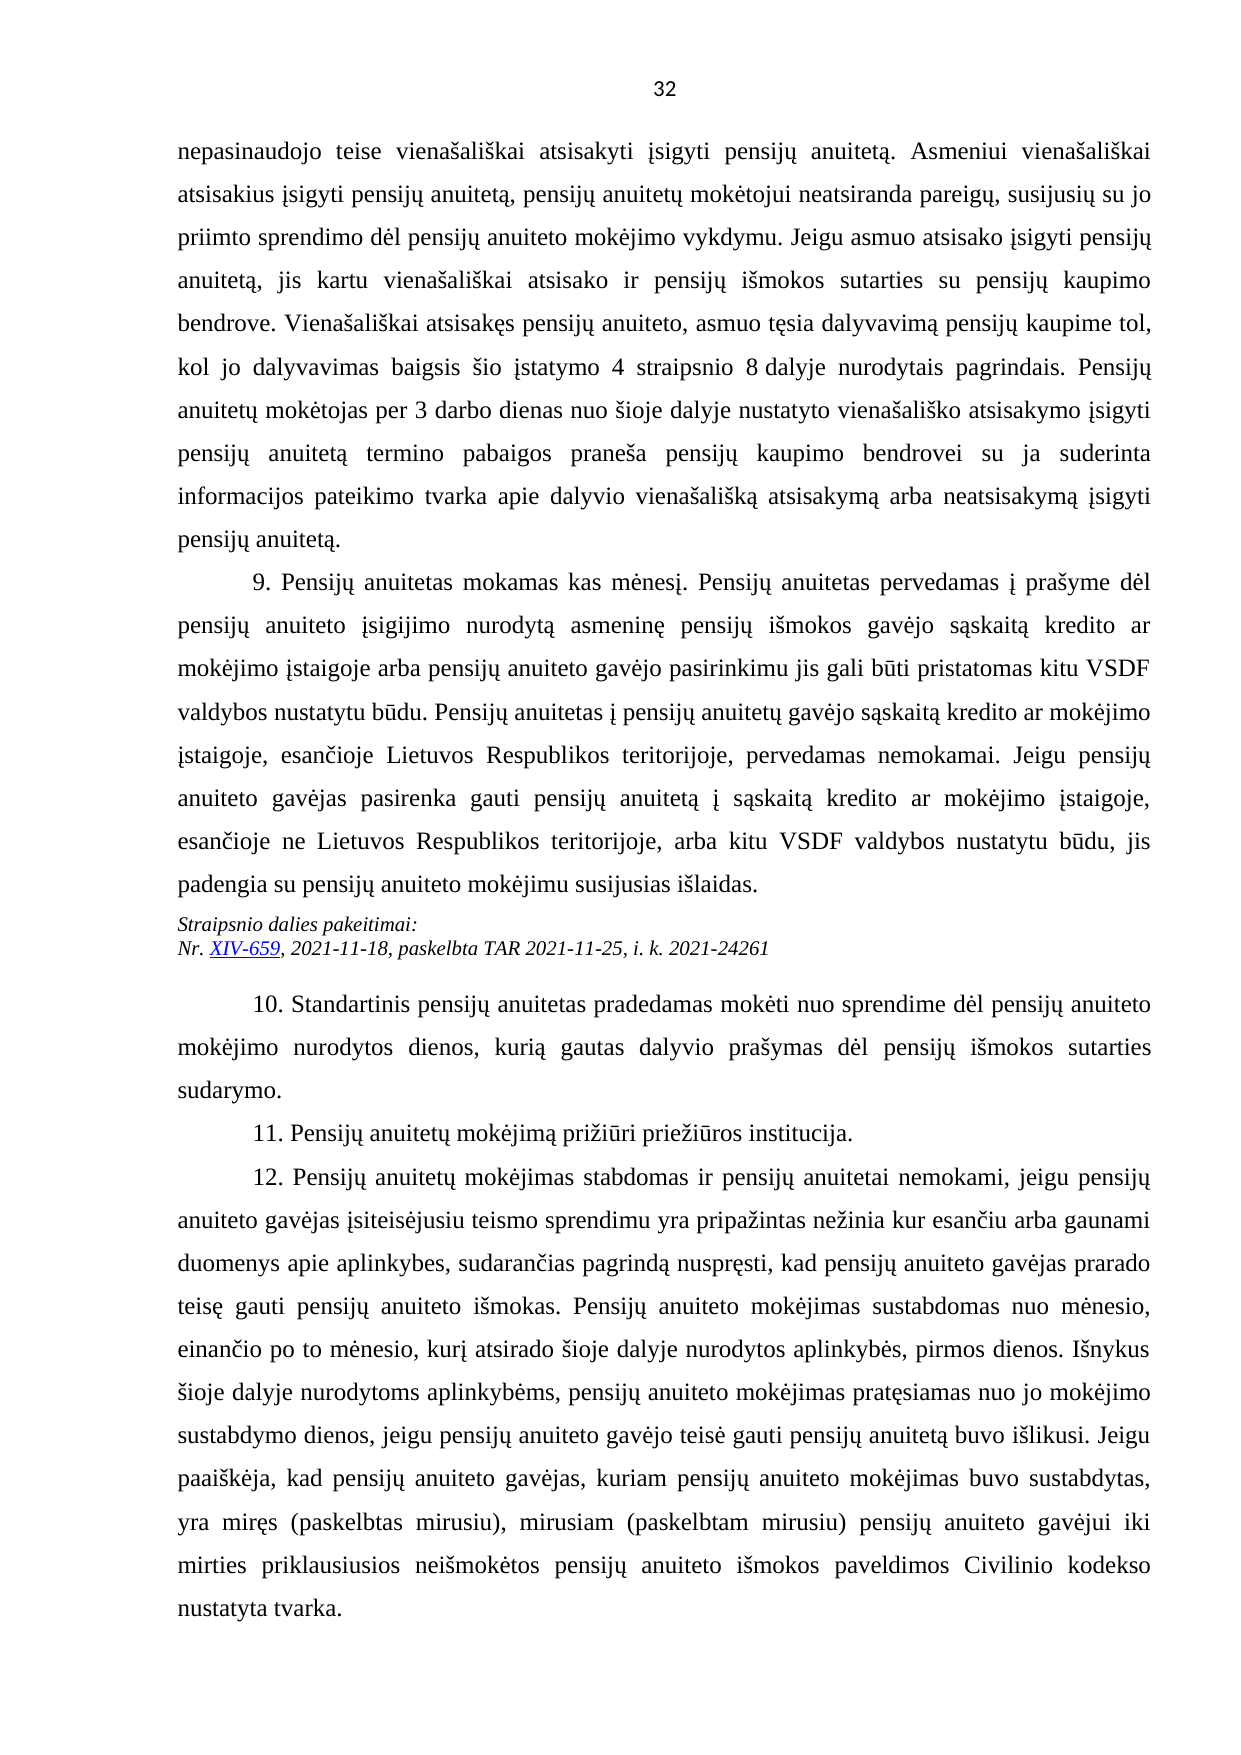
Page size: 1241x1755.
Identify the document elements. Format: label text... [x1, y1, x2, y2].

text Straipsnio dalies pakeitimai: [177, 912, 1152, 936]
text 11. Pensijų anuitetų mokėjimą prižiūri priežiūros institucija. [177, 1118, 1152, 1147]
text nepasinaudojo teise vienašališkai atsisakyti įsigyti pensijų anuitetą. Asmeniui vienašališkai atsisakius įsigyti pensijų anuitetą, pensijų anuitetų mokėtojui neatsiranda pareigų, susijusių su jo priimto sprendimo dėl pensijų anuiteto mokėjimo vykdymu. Jeigu asmuo atsisako įsigyti pensijų anuitetą, jis kartu vienašališkai atsisako ir pensijų išmokos sutarties su pensijų kaupimo bendrove. Vienašališkai atsisakęs pensijų anuiteto, asmuo tęsia dalyvavimą pensijų kaupime tol, kol jo dalyvavimas baigsis šio įstatymo 4 straipsnio 8 dalyje nurodytais pagrindais. Pensijų anuitetų mokėtojas per 3 darbo dienas nuo šioje dalyje nustatyto vienašališko atsisakymo įsigyti pensijų anuitetą termino pabaigos praneša pensijų kaupimo bendrovei su ja suderinta informacijos pateikimo tvarka apie dalyvio vienašališką atsisakymą arba neatsisakymą įsigyti pensijų anuitetą. [177, 136, 1152, 553]
text 12. Pensijų anuitetų mokėjimas stabdomas ir pensijų anuitetai nemokami, jeigu pensijų anuiteto gavėjas įsiteisėjusiu teismo sprendimu yra pripažintas nežinia kur esančiu arba gaunami duomenys apie aplinkybes, sudarančias pagrindą nuspręsti, kad pensijų anuiteto gavėjas prarado teisę gauti pensijų anuiteto išmokas. Pensijų anuiteto mokėjimas sustabdomas nuo mėnesio, einančio po to mėnesio, kurį atsirado šioje dalyje nurodytos aplinkybės, pirmos dienos. Išnykus šioje dalyje nurodytoms aplinkybėms, pensijų anuiteto mokėjimas pratęsiamas nuo jo mokėjimo sustabdymo dienos, jeigu pensijų anuiteto gavėjo teisė gauti pensijų anuitetą buvo išlikusi. Jeigu paaiškėja, kad pensijų anuiteto gavėjas, kuriam pensijų anuiteto mokėjimas buvo sustabdytas, yra miręs (paskelbtas mirusiu), mirusiam (paskelbtam mirusiu) pensijų anuiteto gavėjui iki mirties priklausiusios neišmokėtos pensijų anuiteto išmokos paveldimos Civilinio kodekso nustatyta tvarka. [177, 1162, 1152, 1622]
text Nr. XIV-659, 2021-11-18, paskelbta TAR 2021-11-25, i. k. 2021-24261 [177, 936, 1152, 960]
text 10. Standartinis pensijų anuitetas pradedamas mokėti nuo sprendime dėl pensijų anuiteto mokėjimo nurodytos dienos, kurią gautas dalyvio prašymas dėl pensijų išmokos sutarties sudarymo. [177, 989, 1152, 1104]
text 9. Pensijų anuitetas mokamas kas mėnesį. Pensijų anuitetas pervedamas į prašyme dėl pensijų anuiteto įsigijimo nurodytą asmeninę pensijų išmokos gavėjo sąskaitą kredito ar mokėjimo įstaigoje arba pensijų anuiteto gavėjo pasirinkimu jis gali būti pristatomas kitu VSDF valdybos nustatytu būdu. Pensijų anuitetas į pensijų anuitetų gavėjo sąskaitą kredito ar mokėjimo įstaigoje, esančioje Lietuvos Respublikos teritorijoje, pervedamas nemokamai. Jeigu pensijų anuiteto gavėjas pasirenka gauti pensijų anuitetą į sąskaitą kredito ar mokėjimo įstaigoje, esančioje ne Lietuvos Respublikos teritorijoje, arba kitu VSDF valdybos nustatytu būdu, jis padengia su pensijų anuiteto mokėjimu susijusias išlaidas. [177, 567, 1152, 898]
